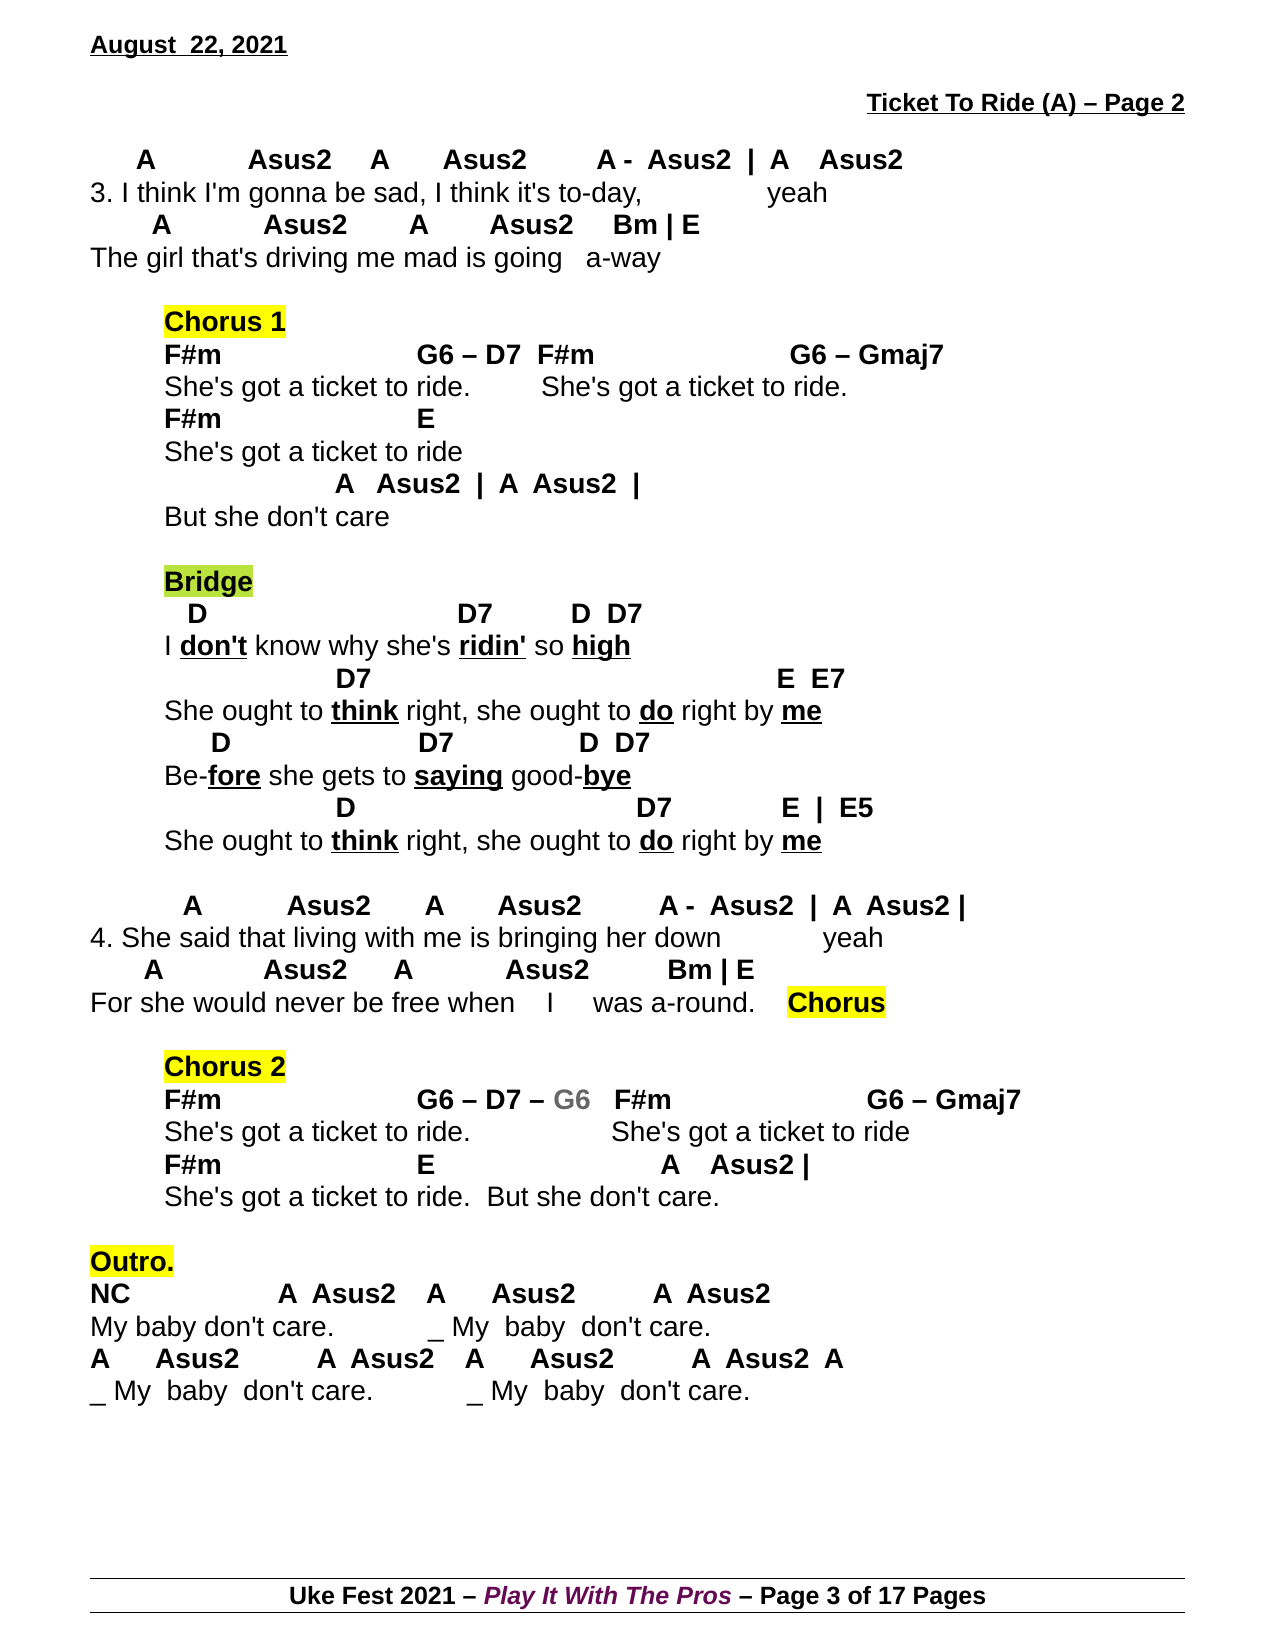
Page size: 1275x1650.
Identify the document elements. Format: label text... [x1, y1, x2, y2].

text But she don't care [164, 500, 1185, 532]
text D7 E E7 [164, 662, 1185, 694]
text _ My baby don't care. _ My baby don't care. [90, 1374, 1185, 1407]
text 3. I think I'm gonna be sad, I think it's to-day, yeah [90, 176, 1185, 208]
text D D7 E | E5 [164, 791, 1185, 824]
text 4. She said that living with me is bringing her down yeah [90, 921, 1185, 953]
text Ticket To Ride (A) – Page 2 [90, 88, 1185, 117]
text Outro. [90, 1245, 1185, 1277]
text Be-fore she gets to saying good-bye [164, 759, 1185, 791]
text Chorus 2 [164, 1050, 1185, 1083]
text A Asus2 A Asus2 Bm | E [90, 953, 1185, 986]
text A Asus2 | A Asus2 | [164, 467, 1185, 500]
text A Asus2 A Asus2 Bm | E [90, 208, 1185, 241]
text She ought to think right, she ought to do right by me [164, 824, 1185, 856]
text She ought to think right, she ought to do right by me [164, 694, 1185, 726]
text Chorus 1 [164, 305, 1185, 338]
text D D7 D D7 [164, 597, 1185, 629]
text She's got a ticket to ride. She's got a ticket to ride. [164, 370, 1185, 402]
text She's got a ticket to ride. But she don't care. [164, 1180, 1185, 1212]
text F#m G6 – D7 F#m G6 – Gmaj7 [164, 338, 1185, 370]
text F#m E A Asus2 | [164, 1148, 1185, 1180]
text D D7 D D7 [164, 726, 1185, 759]
text Bridge [164, 564, 1185, 597]
text NC A Asus2 A Asus2 A Asus2 [90, 1277, 1185, 1309]
text She's got a ticket to ride [164, 435, 1185, 467]
text The girl that's driving me mad is going a-way [90, 241, 1185, 273]
text F#m E [164, 402, 1185, 435]
text She's got a ticket to ride. She's got a ticket to ride [164, 1115, 1185, 1148]
text A Asus2 A Asus2 A Asus2 A Asus2 A [90, 1342, 1185, 1374]
text I don't know why she's ridin' so high [164, 629, 1185, 662]
text For she would never be free when I was a-round. Chorus [90, 986, 1185, 1018]
text My baby don't care. _ My baby don't care. [90, 1309, 1185, 1342]
text F#m G6 – D7 – G6 F#m G6 – Gmaj7 [164, 1083, 1185, 1115]
text A Asus2 A Asus2 A - Asus2 | A Asus2 [90, 143, 1185, 176]
text A Asus2 A Asus2 A - Asus2 | A Asus2 | [90, 888, 1185, 921]
